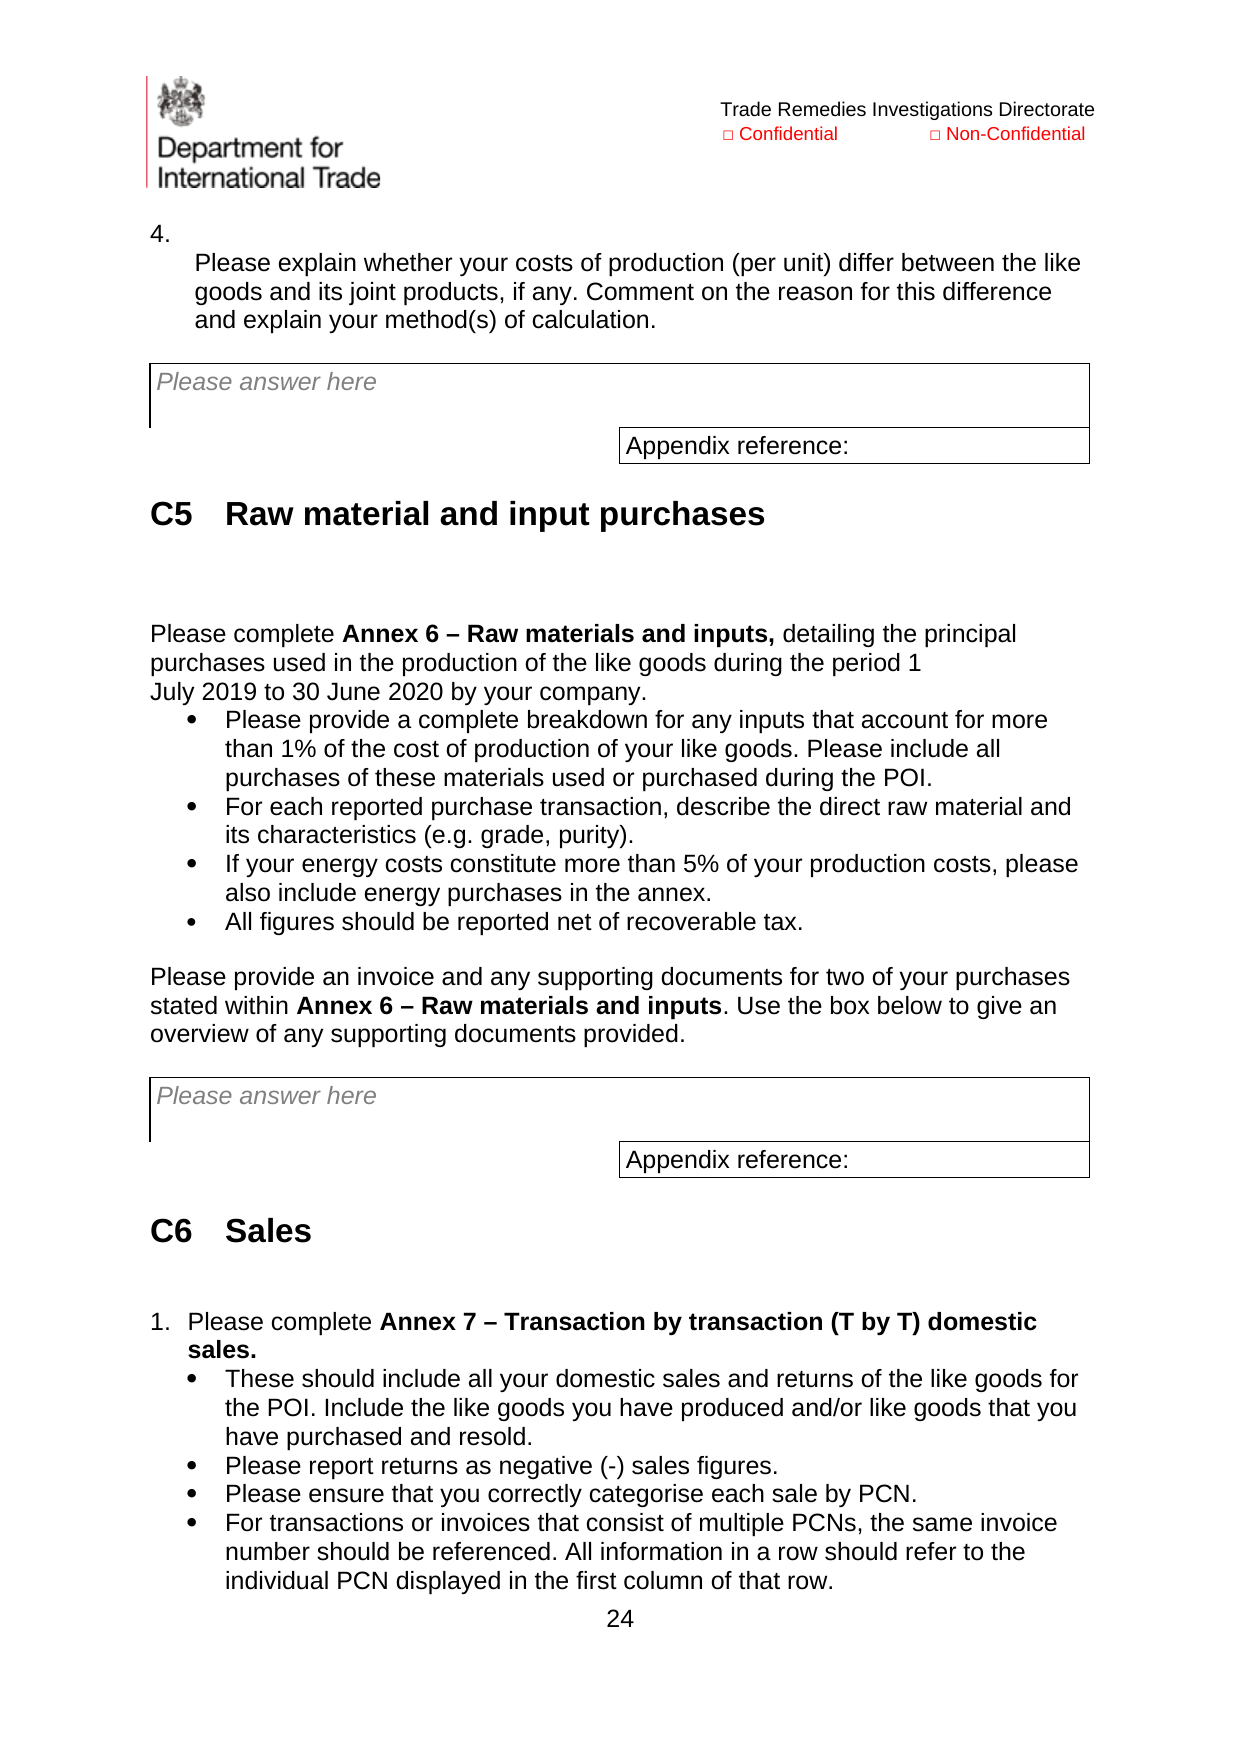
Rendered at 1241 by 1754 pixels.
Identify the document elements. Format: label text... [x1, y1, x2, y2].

table_cell [150, 1142, 619, 1177]
subtitle C6 Sales [150, 1211, 1090, 1249]
list Please explain whether your costs of production (per unit) differ between the like goods and its joint products, if any. Comment on the reason for this difference and explain your method(s) of calculation. [194, 248, 1090, 334]
list If your energy costs constitute more than 5% of your production costs, please also include energy purchases in the annex. [187, 849, 1090, 907]
table_cell Appendix reference: [620, 1142, 1089, 1177]
list Please ensure that you correctly categorise each sale by PCN. [187, 1479, 1090, 1508]
list These should include all your domestic sales and returns of the like goods for the POI. Include the like goods you have produced and/or like goods that you have purchased and resold. [187, 1364, 1090, 1451]
list Please provide a complete breakdown for any inputs that account for more than 1% of the cost of production of your like goods. Please include all purchases of these materials used or purchased during the POI. [187, 705, 1090, 792]
list All figures should be reported net of recoverable tax. [187, 907, 1090, 936]
subtitle C5 Raw material and input purchases [150, 494, 1090, 533]
list For transactions or invoices that consist of multiple PCNs, the same invoice number should be referenced. All information in a row should refer to the individual PCN displayed in the first column of that row. [187, 1508, 1090, 1595]
list For each reported purchase transaction, describe the direct raw material and its characteristics (e.g. grade, purity). [187, 792, 1090, 849]
table_cell Appendix reference: [620, 428, 1089, 463]
table_header Please answer here [151, 1078, 1089, 1141]
table_cell [150, 428, 619, 463]
list Please complete Annex 7 – Transaction by transaction (T by T) domestic sales. [150, 1307, 1090, 1364]
table_header Please answer here [151, 364, 1089, 427]
list Please report returns as negative (-) sales figures. [187, 1451, 1090, 1479]
text Please provide an invoice and any supporting documents for two of your purchases stated within Annex 6 – Raw materials and inputs. Use the box below to give an overview of any supporting documents provided. [150, 962, 1090, 1048]
text Please complete Annex 6 – Raw materials and inputs, detailing the principal purchases used in the production of the like goods during the period 1 July 2019 to 30 June 2020 by your company. [150, 619, 1090, 705]
